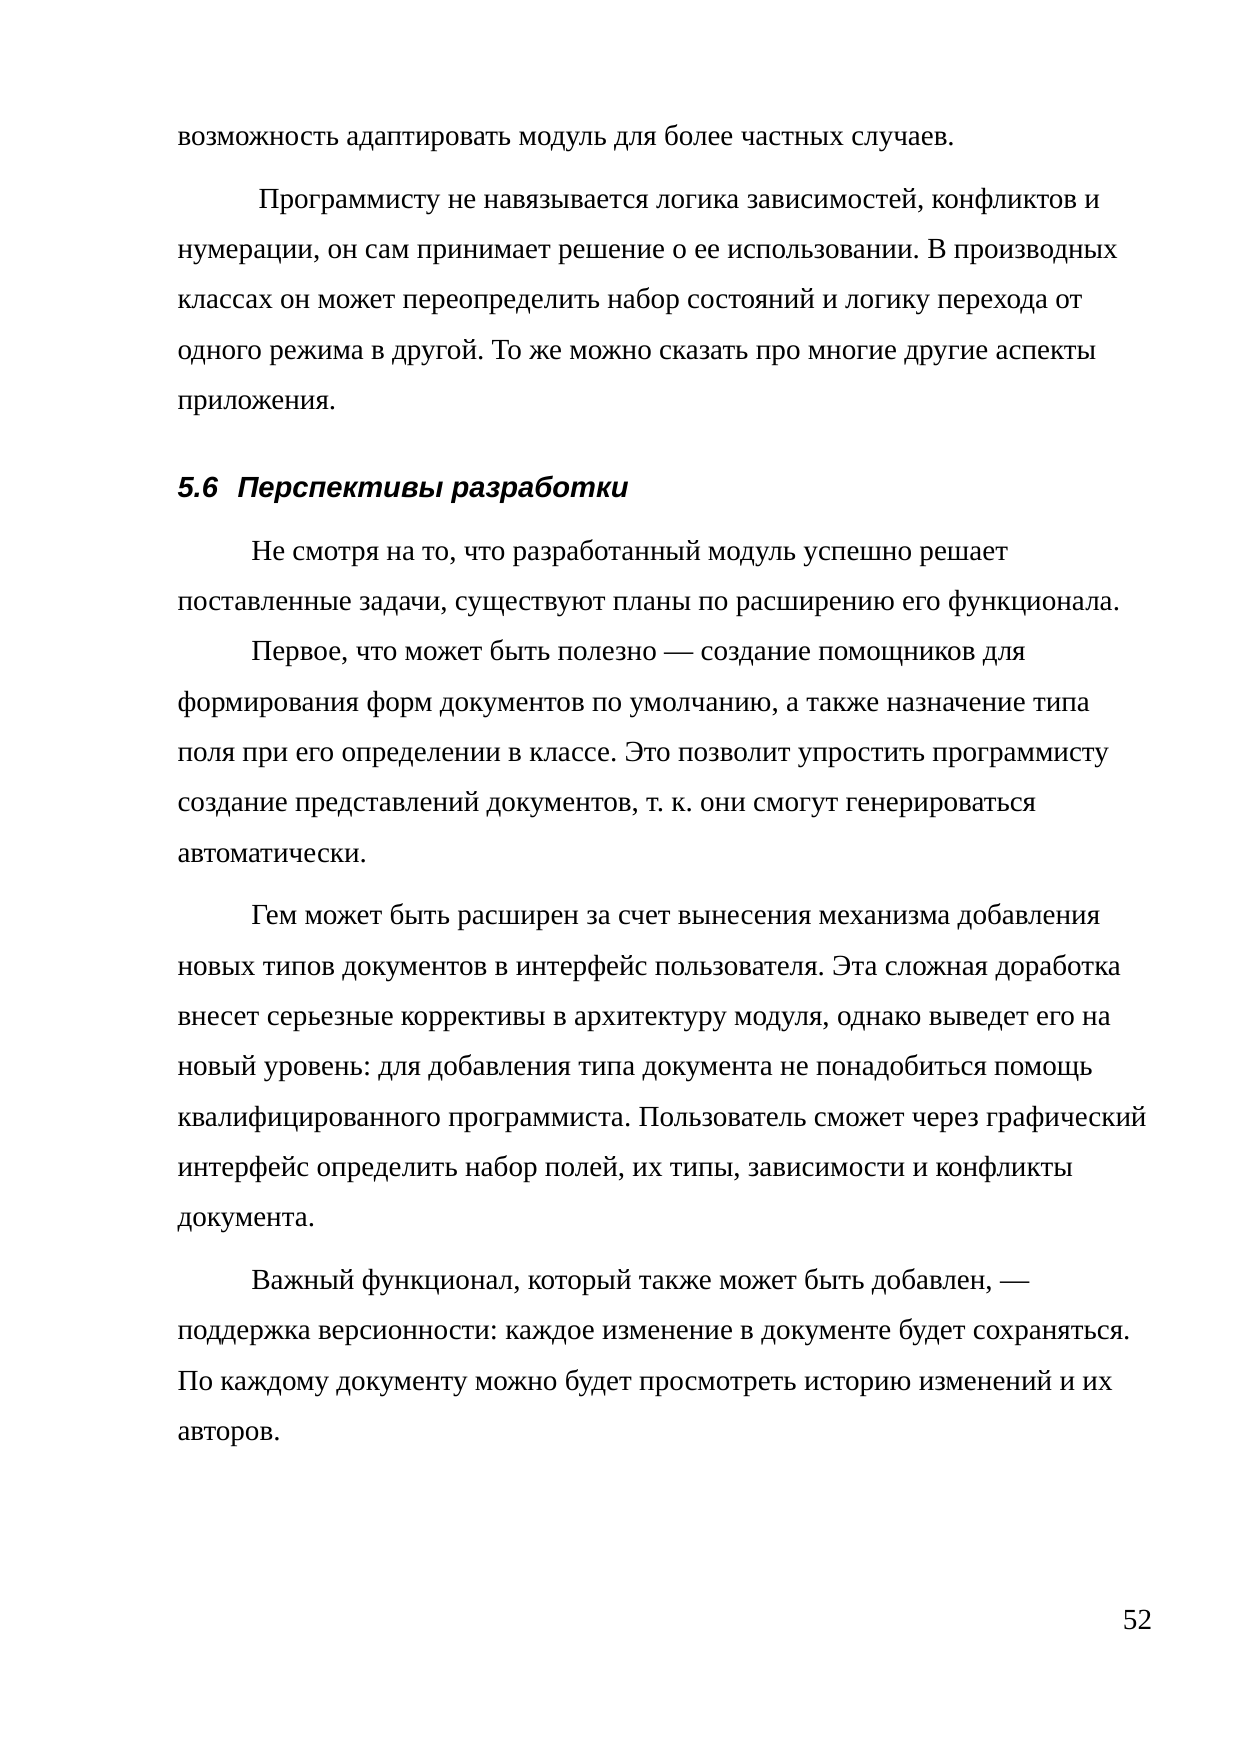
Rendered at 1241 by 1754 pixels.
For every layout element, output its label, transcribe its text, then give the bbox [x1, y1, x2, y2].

text возможность адаптировать модуль для более частных случаев. [177, 118, 1152, 152]
text Программисту не навязывается логика зависимостей, конфликтов и нумерации, он сам принимает решение о ее использовании. В производных классах он может переопределить набор состояний и логику перехода от одного режима в другой. То же можно сказать про многие другие аспекты приложения. [177, 181, 1152, 416]
text Не смотря на то, что разработанный модуль успешно решает поставленные задачи, существуют планы по расширению его функционала. Первое, что может быть полезно — создание помощников для формирования форм документов по умолчанию, а также назначение типа поля при его определении в классе. Это позволит упростить программисту создание представлений документов, т. к. они смогут генерироваться автоматически. [177, 533, 1152, 868]
text Гем может быть расширен за счет вынесения механизма добавления новых типов документов в интерфейс пользователя. Эта сложная доработка внесет серьезные коррективы в архитектуру модуля, однако выведет его на новый уровень: для добавления типа документа не понадобиться помощь квалифицированного программиста. Пользователь сможет через графический интерфейс определить набор полей, их типы, зависимости и конфликты документа. [177, 897, 1152, 1233]
text Важный функционал, который также может быть добавлен, — поддержка версионности: каждое изменение в документе будет сохраняться. По каждому документу можно будет просмотреть историю изменений и их авторов. [177, 1262, 1152, 1447]
subtitle Перспективы разработки [177, 470, 1152, 503]
